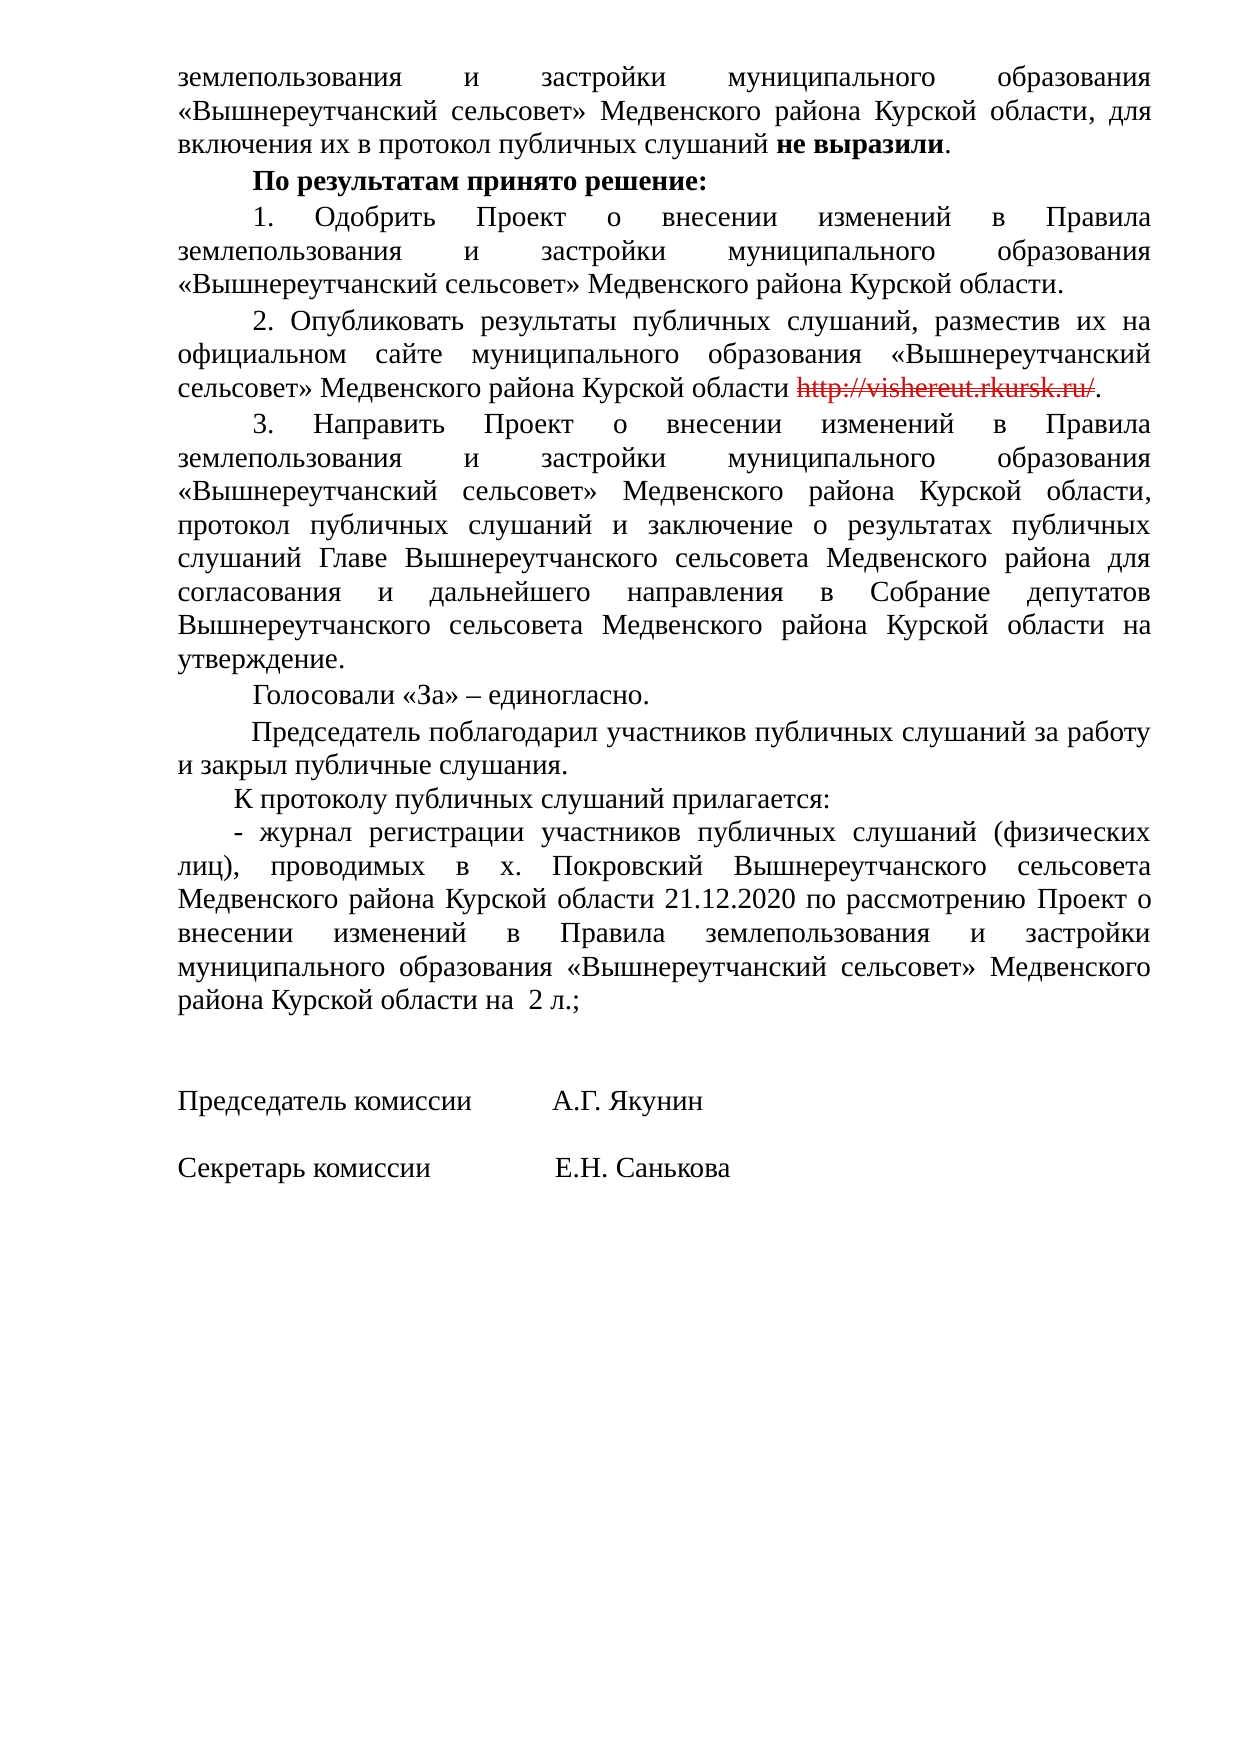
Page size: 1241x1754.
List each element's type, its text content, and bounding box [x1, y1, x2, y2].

text 3. Направить Проект о внесении изменений в Правила землепользования и застройки муниципального образования «Вышнереутчанский сельсовет» Медвенского района Курской области, протокол публичных слушаний и заключение о результатах публичных слушаний Главе Вышнереутчанского сельсовета Медвенского района для согласования и дальнейшего направления в Собрание депутатов Вышнереутчанского сельсовета Медвенского района Курской области на утверждение. [177, 406, 1152, 674]
text 1. Одобрить Проект о внесении изменений в Правила землепользования и застройки муниципального образования «Вышнереутчанский сельсовет» Медвенского района Курской области. [177, 199, 1152, 300]
text - журнал регистрации участников публичных слушаний (физических лиц), проводимых в х. Покровский Вышнереутчанского сельсовета Медвенского района Курской области 21.12.2020 по рассмотрению Проект о внесении изменений в Правила землепользования и застройки муниципального образования «Вышнереутчанский сельсовет» Медвенского района Курской области на 2 л.; [177, 814, 1152, 1016]
text Голосовали «За» – единогласно. [177, 677, 1152, 711]
text По результатам принято решение: [177, 163, 1152, 196]
text К протоколу публичных слушаний прилагается: [177, 781, 1152, 814]
text землепользования и застройки муниципального образования «Вышнереутчанский сельсовет» Медвенского района Курской области, для включения их в протокол публичных слушаний не выразили. [177, 59, 1152, 160]
text Председатель комиссии А.Г. Якунин [177, 1083, 1152, 1116]
text Председатель поблагодарил участников публичных слушаний за работу и закрыл публичные слушания. [177, 714, 1152, 781]
text 2. Опубликовать результаты публичных слушаний, разместив их на официальном сайте муниципального образования «Вышнереутчанский сельсовет» Медвенского района Курской области http://vishereut.rkursk.ru/. [177, 303, 1152, 403]
text Секретарь комиссии Е.Н. Санькова [177, 1150, 1152, 1183]
